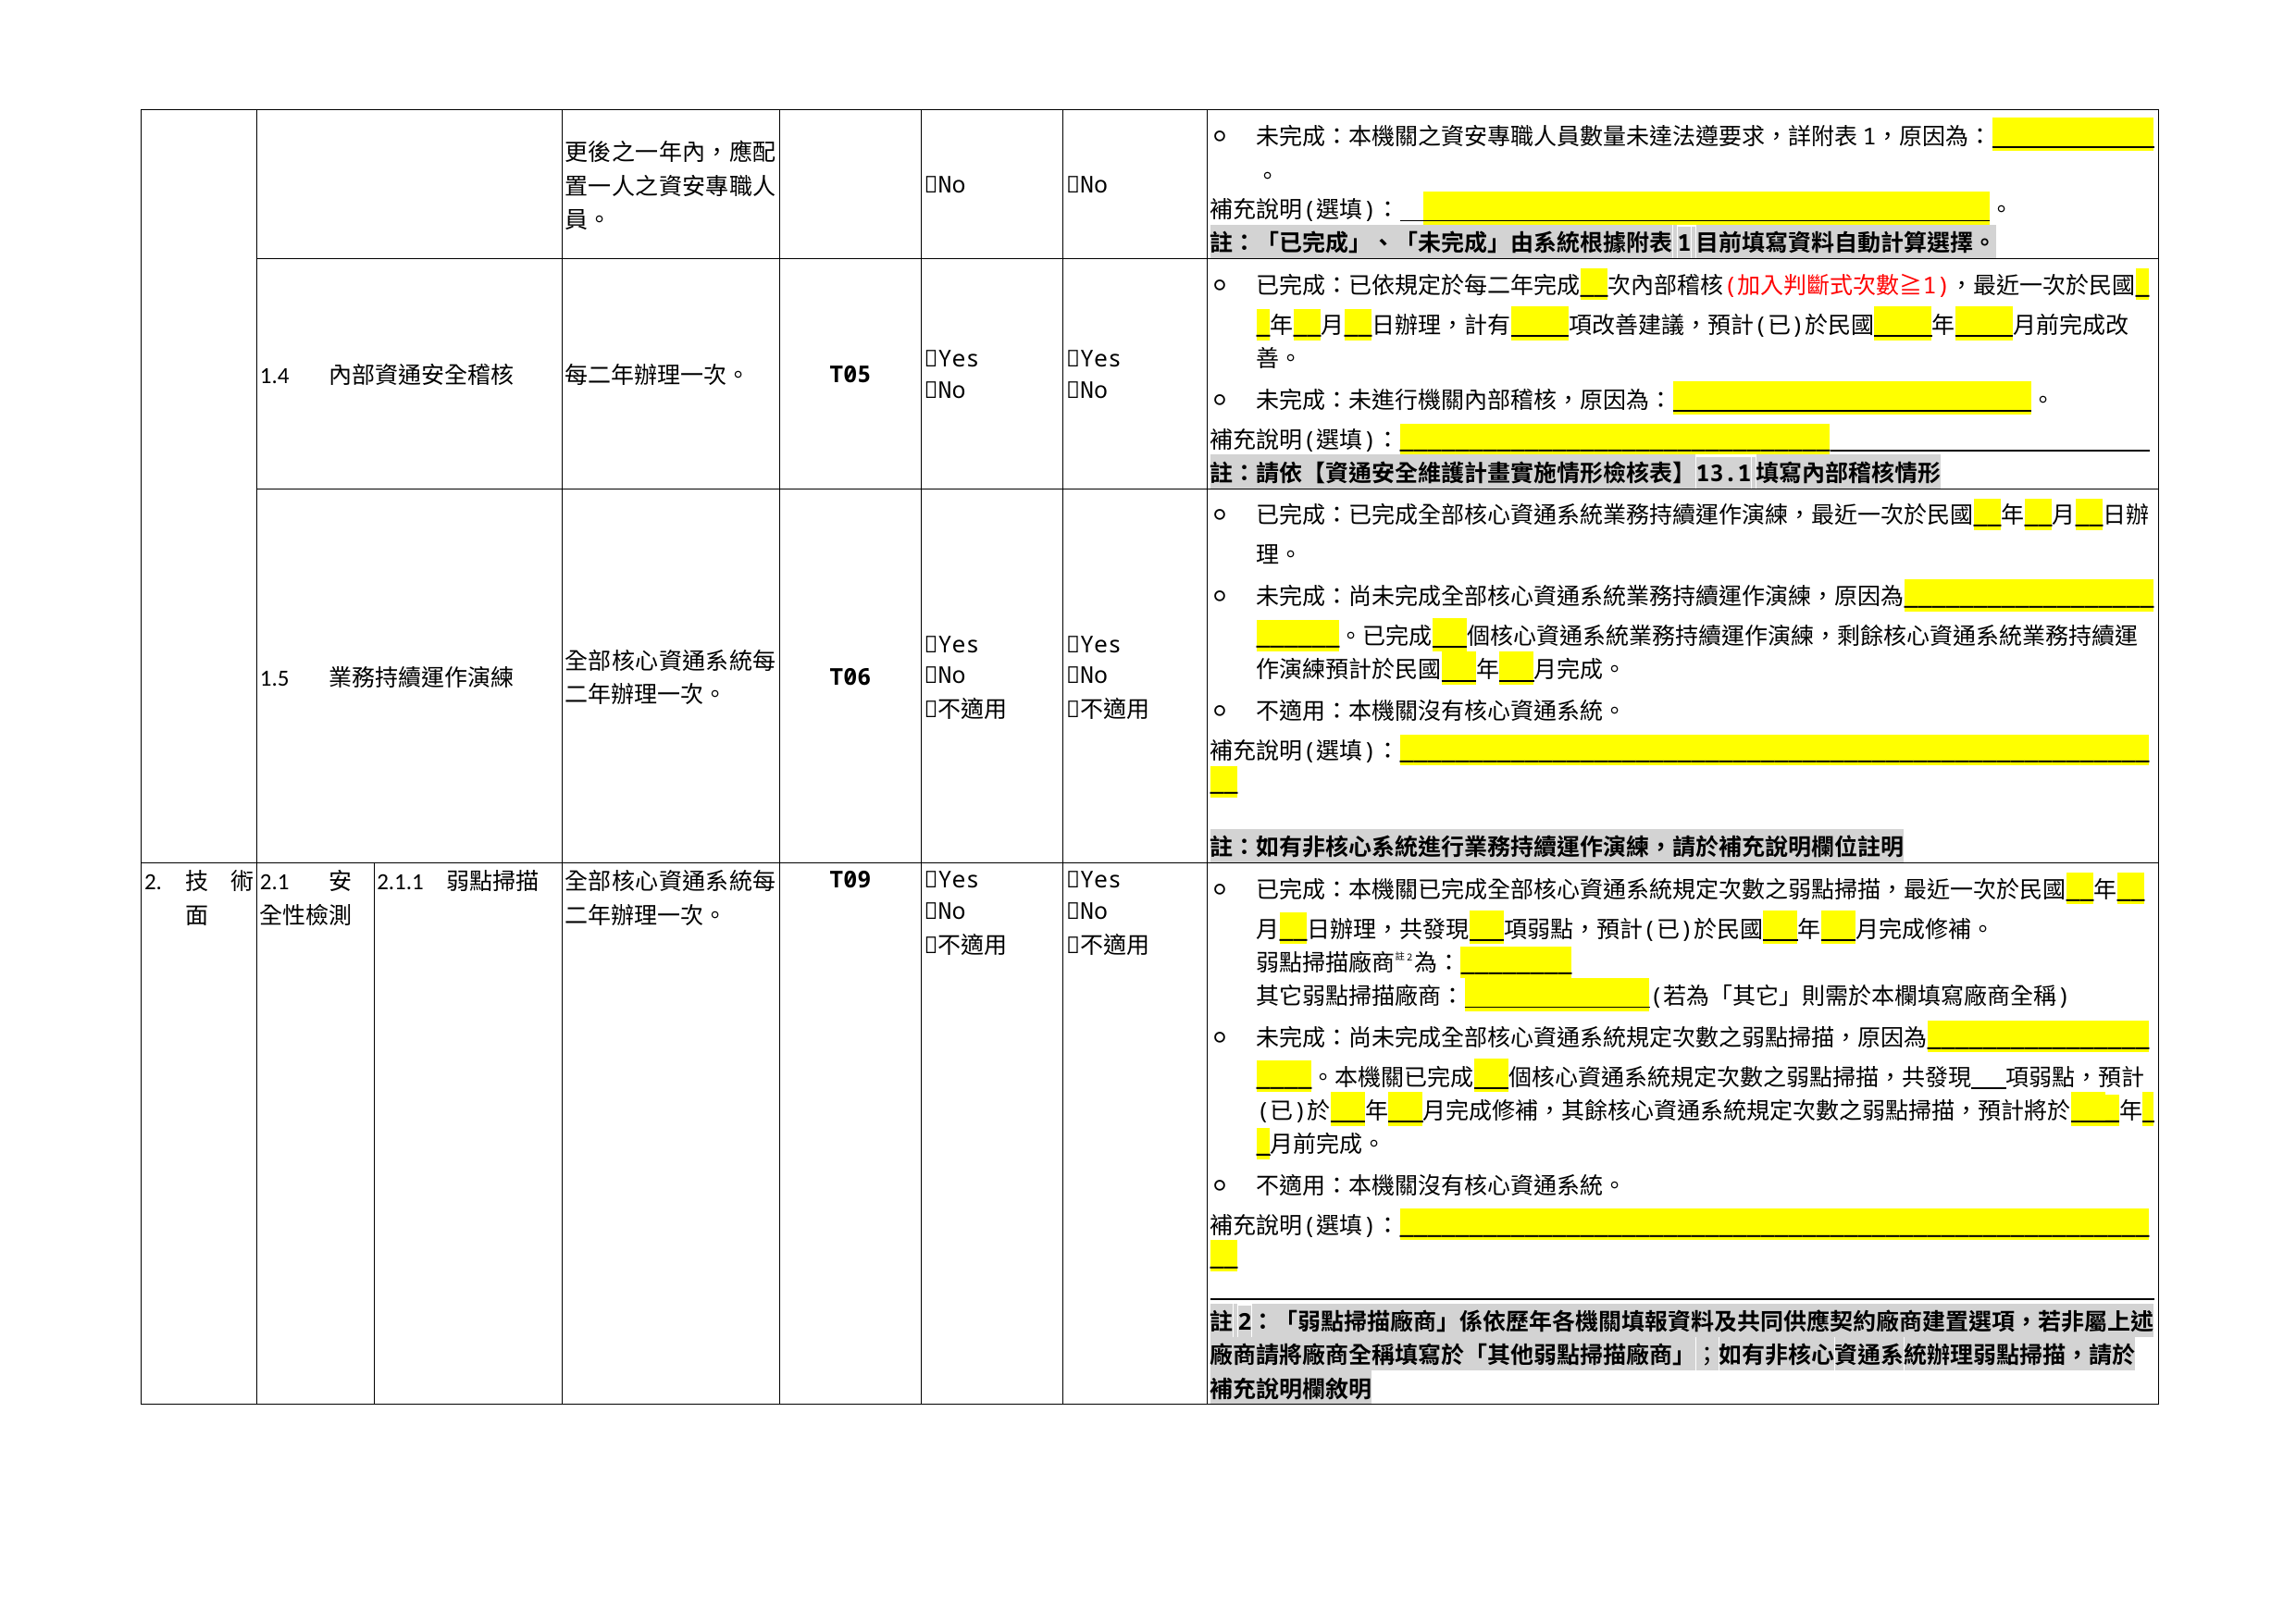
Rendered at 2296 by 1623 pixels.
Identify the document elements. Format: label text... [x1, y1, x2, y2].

table_cell 業務持續運作演練 [257, 489, 562, 862]
table_cell [780, 110, 921, 258]
table_cell 已完成：本機關之資安專職人員數量已達法遵要求，詳附表1 未完成：本機關之資安專職人員數量未達法遵要求，詳附表1，原因為： 。 補充說明(選填)： 。 註：「已完成」、「未完成」由系統根據附表1目前填寫資料自動計算選擇。 [1208, 110, 2158, 258]
table_cell 技術面 [142, 863, 256, 1404]
table_cell 已完成：已依規定於每二年完成__次內部稽核(加入判斷式次數≧1)，最近一次於民國__年__月__日辦理，計有 項改善建議，預計(已)於民國 年 月前完成改善。 未完成：未進行機關內部稽核，原因為： 。 補充說明(選填)：_______________________________ 註：請依【資通安全維護計畫實施情形檢核表】13.1填寫內部稽核情形 [1208, 259, 2158, 489]
table_cell No [1063, 110, 1207, 258]
table_cell 安全性檢測 [257, 863, 374, 1404]
table_cell [257, 110, 562, 258]
table_cell 已完成：本機關已完成全部核心資通系統規定次數之弱點掃描，最近一次於民國__年__月__日辦理，共發現 項弱點，預計(已)於民國 年 月完成修補。 弱點掃描廠商註2為：________ 其它弱點掃描廠商： (若為「其它」則需於本欄填寫廠商全稱) 未完成：尚未完成全部核心資通系統規定次數之弱點掃描，原因為____________________。本機關已完成 個核心資通系統規定次數之弱點掃描，共發現 項弱點，預計(已)於 年 月完成修補，其餘核心資通系統規定次數之弱點掃描，預計將於 _年 _月前完成。 不適用：本機關沒有核心資通系統。 補充說明(選填)：________________________________________________________ 註2：「弱點掃描廠商」係依歷年各機關填報資料及共同供應契約廠商建置選項，若非屬上述廠商請將廠商全稱填寫於「其他弱點掃描廠商」；如有非核心資通系統辦理弱點掃描，請於補充說明欄敘明 [1208, 863, 2158, 1404]
table_cell No [922, 110, 1062, 258]
table_cell Yes No 不適用 [1063, 489, 1207, 862]
table_cell Yes No [922, 259, 1062, 489]
table_cell 每二年辦理一次。 [563, 259, 779, 489]
table_cell Yes No 不適用 [922, 489, 1062, 862]
table_cell 全部核心資通系統每二年辦理一次。 [563, 863, 779, 1404]
table_cell 更後之一年內，應配置一人之資安專職人員。 [563, 110, 779, 258]
table_cell 已完成：已完成全部核心資通系統業務持續運作演練，最近一次於民國__年__月__日辦理。 未完成：尚未完成全部核心資通系統業務持續運作演練，原因為________________________。已完成 個核心資通系統業務持續運作演練，剩餘核心資通系統業務持續運作演練預計於民國 年 月完成。 不適用：本機關沒有核心資通系統。 補充說明(選填)：________________________________________________________ 註：如有非核心系統進行業務持續運作演練，請於補充說明欄位註明 [1208, 489, 2158, 862]
table_cell [142, 110, 256, 862]
table_cell Yes No [1063, 259, 1207, 489]
table_cell T05 [780, 259, 921, 489]
table_cell T06 [780, 489, 921, 862]
table_cell Yes No 不適用 [1063, 863, 1207, 1404]
table_cell 弱點掃描 [375, 863, 562, 1404]
table_cell 內部資通安全稽核 [257, 259, 562, 489]
table_cell Yes No 不適用 [922, 863, 1062, 1404]
table_cell T09 [780, 863, 921, 1404]
table_cell 全部核心資通系統每二年辦理一次。 [563, 489, 779, 862]
